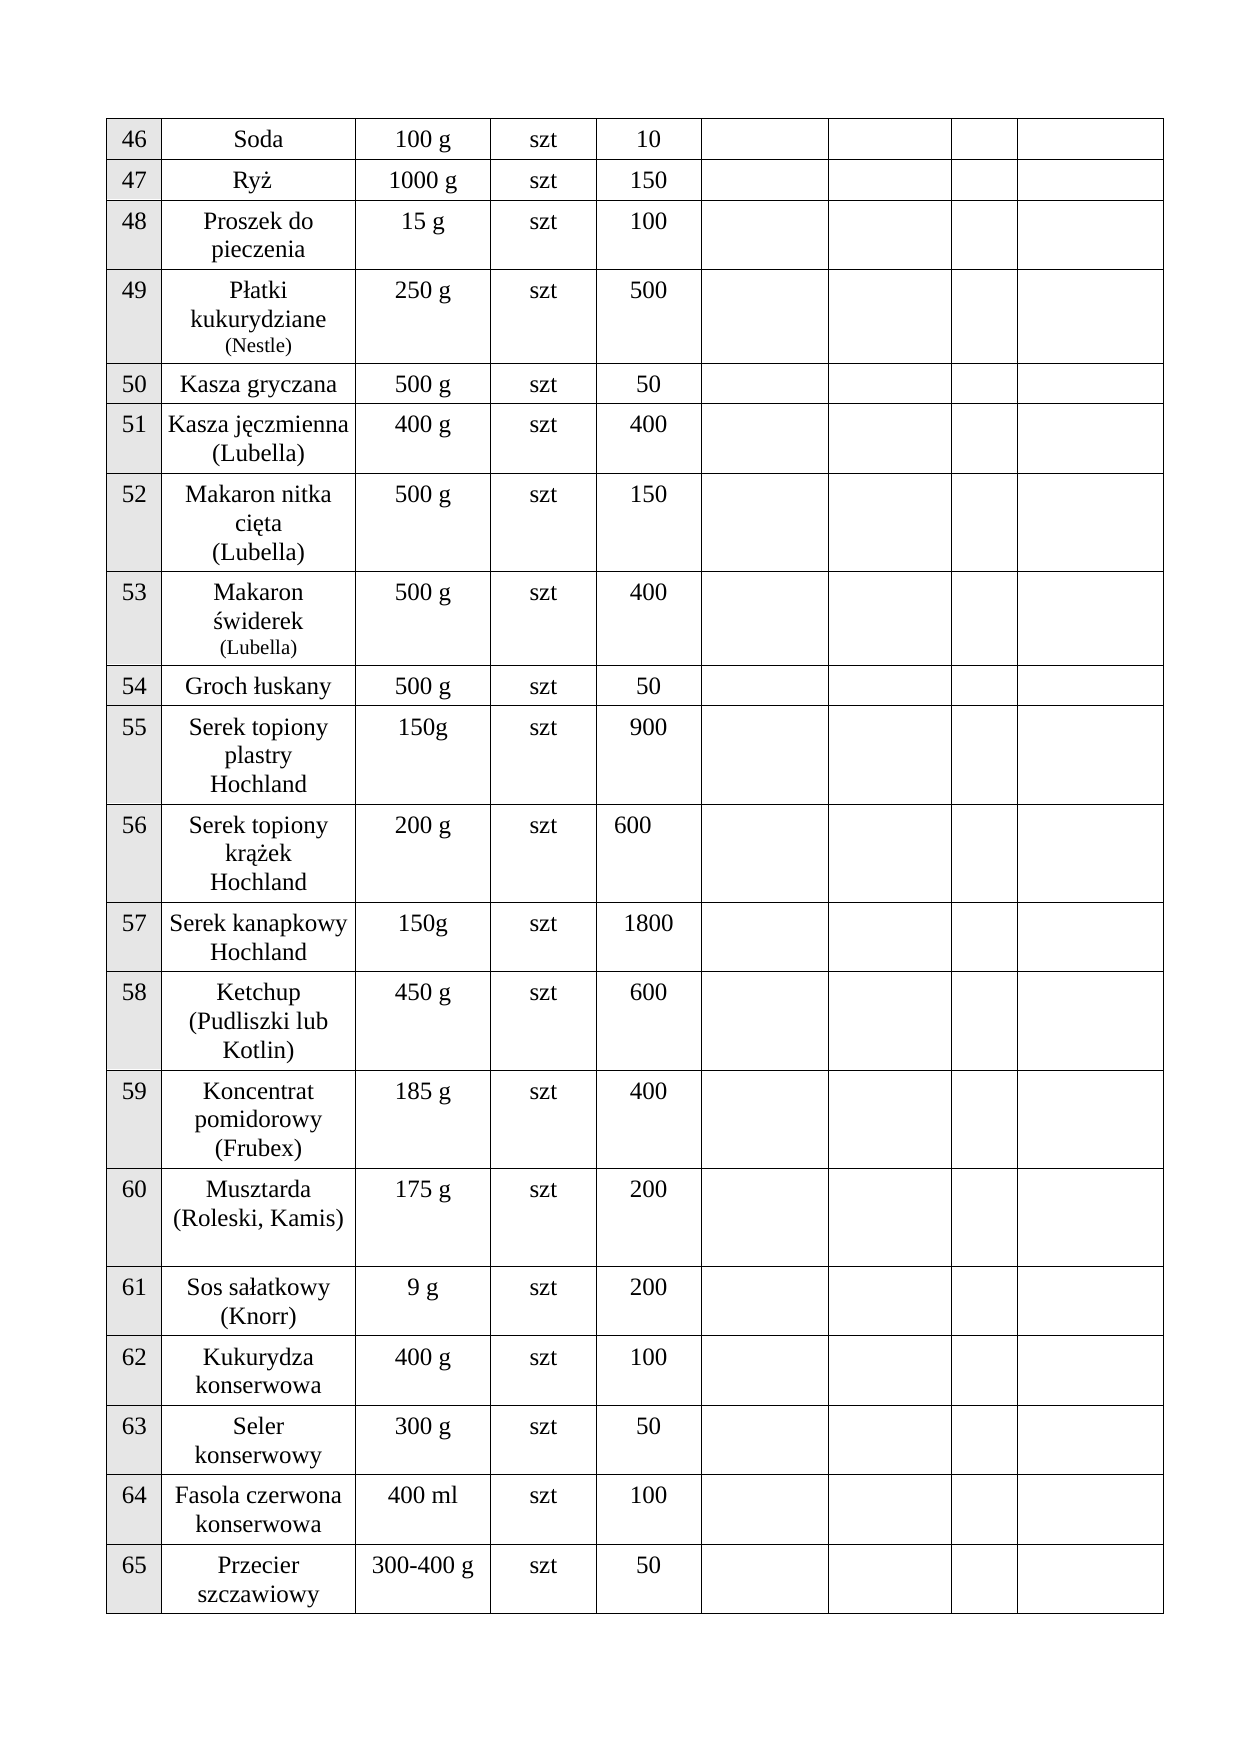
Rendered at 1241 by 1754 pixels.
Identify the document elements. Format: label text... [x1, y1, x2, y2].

table_cell 54 [107, 666, 161, 705]
table_cell [952, 160, 1017, 199]
table_cell 300 g [356, 1406, 490, 1474]
table_cell 185 g [356, 1071, 490, 1168]
table_cell szt [491, 404, 596, 473]
table_cell 51 [107, 404, 161, 473]
table_cell Przecier szczawiowy [162, 1545, 355, 1613]
table_cell 10 [597, 119, 701, 159]
table_cell szt [491, 1267, 596, 1335]
table_cell [702, 1545, 828, 1613]
table_cell szt [491, 1336, 596, 1405]
table_cell 150g [356, 706, 490, 803]
table_cell [702, 201, 828, 269]
table_cell [1018, 1336, 1163, 1405]
table_cell 450 g [356, 972, 490, 1069]
table_cell [952, 1169, 1017, 1266]
table_cell 100 [597, 1475, 701, 1544]
table_cell [952, 201, 1017, 269]
table_cell szt [491, 119, 596, 159]
table_cell Ryż [162, 160, 355, 199]
table_cell [952, 1475, 1017, 1544]
table_cell 500 g [356, 666, 490, 705]
table_cell [1018, 270, 1163, 363]
table_cell 200 [597, 1169, 701, 1266]
table_cell [829, 201, 951, 269]
table_cell [829, 160, 951, 199]
table_cell szt [491, 805, 596, 902]
table_cell [1018, 972, 1163, 1069]
table_cell [829, 1545, 951, 1613]
table_cell [829, 1475, 951, 1544]
table_cell [829, 474, 951, 571]
table_cell 50 [597, 364, 701, 403]
table_cell szt [491, 1545, 596, 1613]
table_cell [829, 404, 951, 473]
table_cell 400 ml [356, 1475, 490, 1544]
table_cell szt [491, 1169, 596, 1266]
table_cell Proszek do pieczenia [162, 201, 355, 269]
table_cell [1018, 119, 1163, 159]
table_cell 200 g [356, 805, 490, 902]
table_cell 49 [107, 270, 161, 363]
table_cell 400 g [356, 1336, 490, 1405]
table_cell [952, 404, 1017, 473]
table_cell Kasza gryczana [162, 364, 355, 403]
table_cell [952, 364, 1017, 403]
table_cell [829, 364, 951, 403]
table_cell [1018, 706, 1163, 803]
table_cell 400 [597, 404, 701, 473]
table_cell [1018, 666, 1163, 705]
table_cell [829, 1406, 951, 1474]
table_cell [952, 1336, 1017, 1405]
table_cell 59 [107, 1071, 161, 1168]
table_cell [1018, 1545, 1163, 1613]
table_cell szt [491, 1071, 596, 1168]
table_cell 50 [597, 666, 701, 705]
table_cell [702, 474, 828, 571]
table_cell [702, 805, 828, 902]
table_cell [952, 903, 1017, 971]
table_cell szt [491, 903, 596, 971]
table_cell 1000 g [356, 160, 490, 199]
table_cell 600 [597, 972, 701, 1069]
table_cell 300-400 g [356, 1545, 490, 1613]
table_cell 900 [597, 706, 701, 803]
table_cell 150 [597, 160, 701, 199]
table_cell Soda [162, 119, 355, 159]
table_cell [952, 805, 1017, 902]
table_cell [829, 706, 951, 803]
table_cell 47 [107, 160, 161, 199]
table_cell [702, 903, 828, 971]
table_cell szt [491, 972, 596, 1069]
table_cell [1018, 201, 1163, 269]
table_cell 55 [107, 706, 161, 803]
table_cell [702, 364, 828, 403]
table_cell 250 g [356, 270, 490, 363]
table_cell Kasza jęczmienna (Lubella) [162, 404, 355, 473]
table_cell [1018, 1267, 1163, 1335]
table_cell Fasola czerwona konserwowa [162, 1475, 355, 1544]
table_cell [952, 270, 1017, 363]
table_cell Kukurydza konserwowa [162, 1336, 355, 1405]
table_cell 400 [597, 1071, 701, 1168]
table_cell [1018, 474, 1163, 571]
table_cell 9 g [356, 1267, 490, 1335]
table_cell [952, 706, 1017, 803]
table_cell [1018, 1475, 1163, 1544]
table_cell [829, 1267, 951, 1335]
table_cell [1018, 1071, 1163, 1168]
table_cell [829, 805, 951, 902]
table_cell 400 g [356, 404, 490, 473]
table_cell [702, 270, 828, 363]
table_cell 61 [107, 1267, 161, 1335]
table_cell 57 [107, 903, 161, 971]
table_cell Ketchup (Pudliszki lub Kotlin) [162, 972, 355, 1069]
table_cell 150 [597, 474, 701, 571]
table_cell [829, 666, 951, 705]
table_cell [702, 1267, 828, 1335]
table_cell szt [491, 1475, 596, 1544]
table_cell szt [491, 666, 596, 705]
table_cell Serek topiony krążek Hochland [162, 805, 355, 902]
table_cell szt [491, 572, 596, 664]
table_cell [1018, 364, 1163, 403]
table_cell [702, 1406, 828, 1474]
table_cell [1018, 572, 1163, 664]
table_cell 500 g [356, 572, 490, 664]
table_cell [829, 903, 951, 971]
table_cell [702, 666, 828, 705]
table_cell 48 [107, 201, 161, 269]
table_cell 58 [107, 972, 161, 1069]
table_cell 500 [597, 270, 701, 363]
table_cell szt [491, 160, 596, 199]
table_cell [702, 1169, 828, 1266]
table_cell [952, 1545, 1017, 1613]
table_cell szt [491, 706, 596, 803]
table_cell [829, 1169, 951, 1266]
table_cell [952, 119, 1017, 159]
table_cell [952, 1406, 1017, 1474]
table_cell 62 [107, 1336, 161, 1405]
table_cell 100 [597, 1336, 701, 1405]
table_cell [1018, 160, 1163, 199]
table_cell 175 g [356, 1169, 490, 1266]
table_cell [1018, 404, 1163, 473]
table_cell 50 [107, 364, 161, 403]
table_cell [702, 1071, 828, 1168]
table_cell 100 [597, 201, 701, 269]
table_cell [702, 404, 828, 473]
table_cell [952, 972, 1017, 1069]
table_cell szt [491, 201, 596, 269]
table_cell [952, 572, 1017, 664]
table_cell 15 g [356, 201, 490, 269]
table_cell Makaron świderek (Lubella) [162, 572, 355, 664]
table_cell [829, 119, 951, 159]
table_cell Seler konserwowy [162, 1406, 355, 1474]
table_cell 150g [356, 903, 490, 971]
table_cell 65 [107, 1545, 161, 1613]
table_cell [829, 972, 951, 1069]
table_cell szt [491, 1406, 596, 1474]
table_cell 46 [107, 119, 161, 159]
table_cell [829, 1336, 951, 1405]
table_cell Serek kanapkowy Hochland [162, 903, 355, 971]
table_cell 63 [107, 1406, 161, 1474]
table_cell [952, 1267, 1017, 1335]
table_cell [702, 706, 828, 803]
table_cell 500 g [356, 474, 490, 571]
table_cell 1800 [597, 903, 701, 971]
table_cell [702, 119, 828, 159]
table_cell [702, 160, 828, 199]
table_cell [1018, 903, 1163, 971]
table_cell 500 g [356, 364, 490, 403]
table_cell 53 [107, 572, 161, 664]
table_cell 64 [107, 1475, 161, 1544]
table_cell [952, 474, 1017, 571]
table_cell szt [491, 474, 596, 571]
table_cell Serek topiony plastry Hochland [162, 706, 355, 803]
table_cell [829, 270, 951, 363]
table_cell Musztarda (Roleski, Kamis) [162, 1169, 355, 1266]
table_cell [829, 1071, 951, 1168]
table_cell Sos sałatkowy (Knorr) [162, 1267, 355, 1335]
table_cell szt [491, 364, 596, 403]
table_cell [1018, 1169, 1163, 1266]
table_cell Koncentrat pomidorowy (Frubex) [162, 1071, 355, 1168]
table_cell 100 g [356, 119, 490, 159]
table_cell Makaron nitka cięta (Lubella) [162, 474, 355, 571]
table_cell 600 [597, 805, 701, 902]
table_cell 56 [107, 805, 161, 902]
table_cell [702, 1336, 828, 1405]
table_cell [829, 572, 951, 664]
table_cell [1018, 805, 1163, 902]
table_cell 60 [107, 1169, 161, 1266]
table_cell [1018, 1406, 1163, 1474]
table_cell Płatki kukurydziane (Nestle) [162, 270, 355, 363]
table_cell [702, 1475, 828, 1544]
table_cell [702, 972, 828, 1069]
table_cell szt [491, 270, 596, 363]
table_cell Groch łuskany [162, 666, 355, 705]
table_cell 50 [597, 1406, 701, 1474]
table_cell 50 [597, 1545, 701, 1613]
table_cell [702, 572, 828, 664]
table_cell [952, 1071, 1017, 1168]
table_cell 52 [107, 474, 161, 571]
table_cell [952, 666, 1017, 705]
table_cell 200 [597, 1267, 701, 1335]
table_cell 400 [597, 572, 701, 664]
